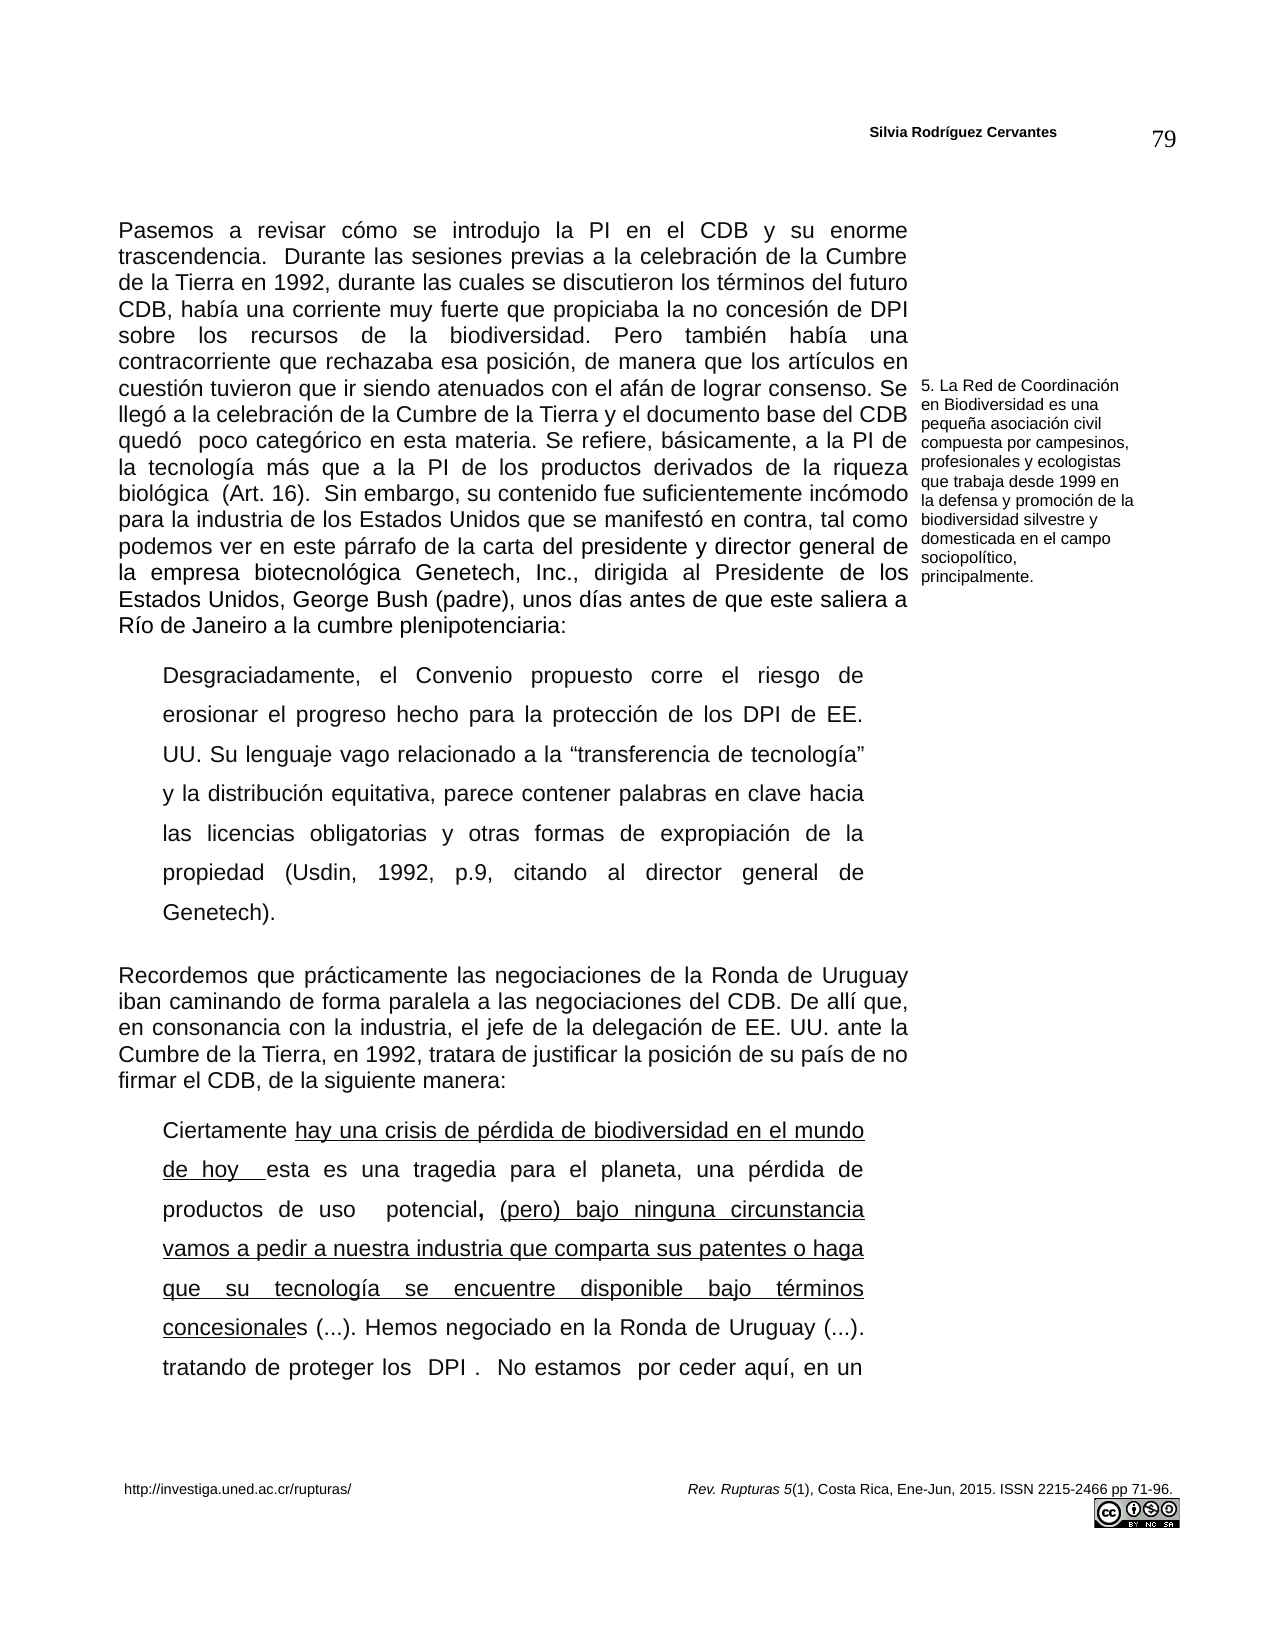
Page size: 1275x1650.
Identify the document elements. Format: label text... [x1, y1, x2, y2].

text Pasemos a revisar cómo se introdujo la PI en el CDB y su enorme trascendencia. Durante las sesiones previas a la celebración de la Cumbre de la Tierra en 1992, durante las cuales se discutieron los términos del futuro CDB, había una corriente muy fuerte que propiciaba la no concesión de DPI sobre los recursos de la biodiversidad. Pero también había una contracorriente que rechazaba esa posición, de manera que los artículos en cuestión tuvieron que ir siendo atenuados con el afán de lograr consenso. Se llegó a la celebración de la Cumbre de la Tierra y el documento base del CDB quedó poco categórico en esta materia. Se refiere, básicamente, a la PI de la tecnología más que a la PI de los productos derivados de la riqueza biológica (Art. 16). Sin embargo, su contenido fue suficientemente incómodo para la industria de los Estados Unidos que se manifestó en contra, tal como podemos ver en este párrafo de la carta del presidente y director general de la empresa biotecnológica Genetech, Inc., dirigida al Presidente de los Estados Unidos, George Bush (padre), unos días antes de que este saliera a Río de Janeiro a la cumbre plenipotenciaria: [118, 217, 909, 638]
text Ciertamente hay una crisis de pérdida de biodiversidad en el mundo de hoy esta es una tragedia para el planeta, una pérdida de productos de uso potencial, (pero) bajo ninguna circunstancia vamos a pedir a nuestra industria que comparta sus patentes o haga [162, 1117, 864, 1258]
text Recordemos que prácticamente las negociaciones de la Ronda de Uruguay iban caminando de forma paralela a las negociaciones del CDB. De allí que, en consonancia con la industria, el jefe de la delegación de EE. UU. ante la Cumbre de la Tierra, en 1992, tratara de justificar la posición de su país de no firmar el CDB, de la siguiente manera: [118, 962, 909, 1093]
text concesionales (...). Hemos negociado en la Ronda de Uruguay (...). tratando de proteger los DPI . No estamos por ceder aquí, en un [162, 1299, 864, 1380]
picture [1094, 1498, 1180, 1528]
text Desgraciadamente, el Convenio propuesto corre el riesgo de erosionar el progreso hecho para la protección de los DPI de EE. UU. Su lenguaje vago relacionado a la “transferencia de tecnología” y la distribución equitativa, parece contener palabras en clave hacia las licencias obligatorias y otras formas de expropiación de la propiedad (Usdin, 1992, p.9, citando al director general de Genetech). [162, 662, 864, 925]
text que su tecnología se encuentre disponible bajo términos [162, 1259, 864, 1298]
